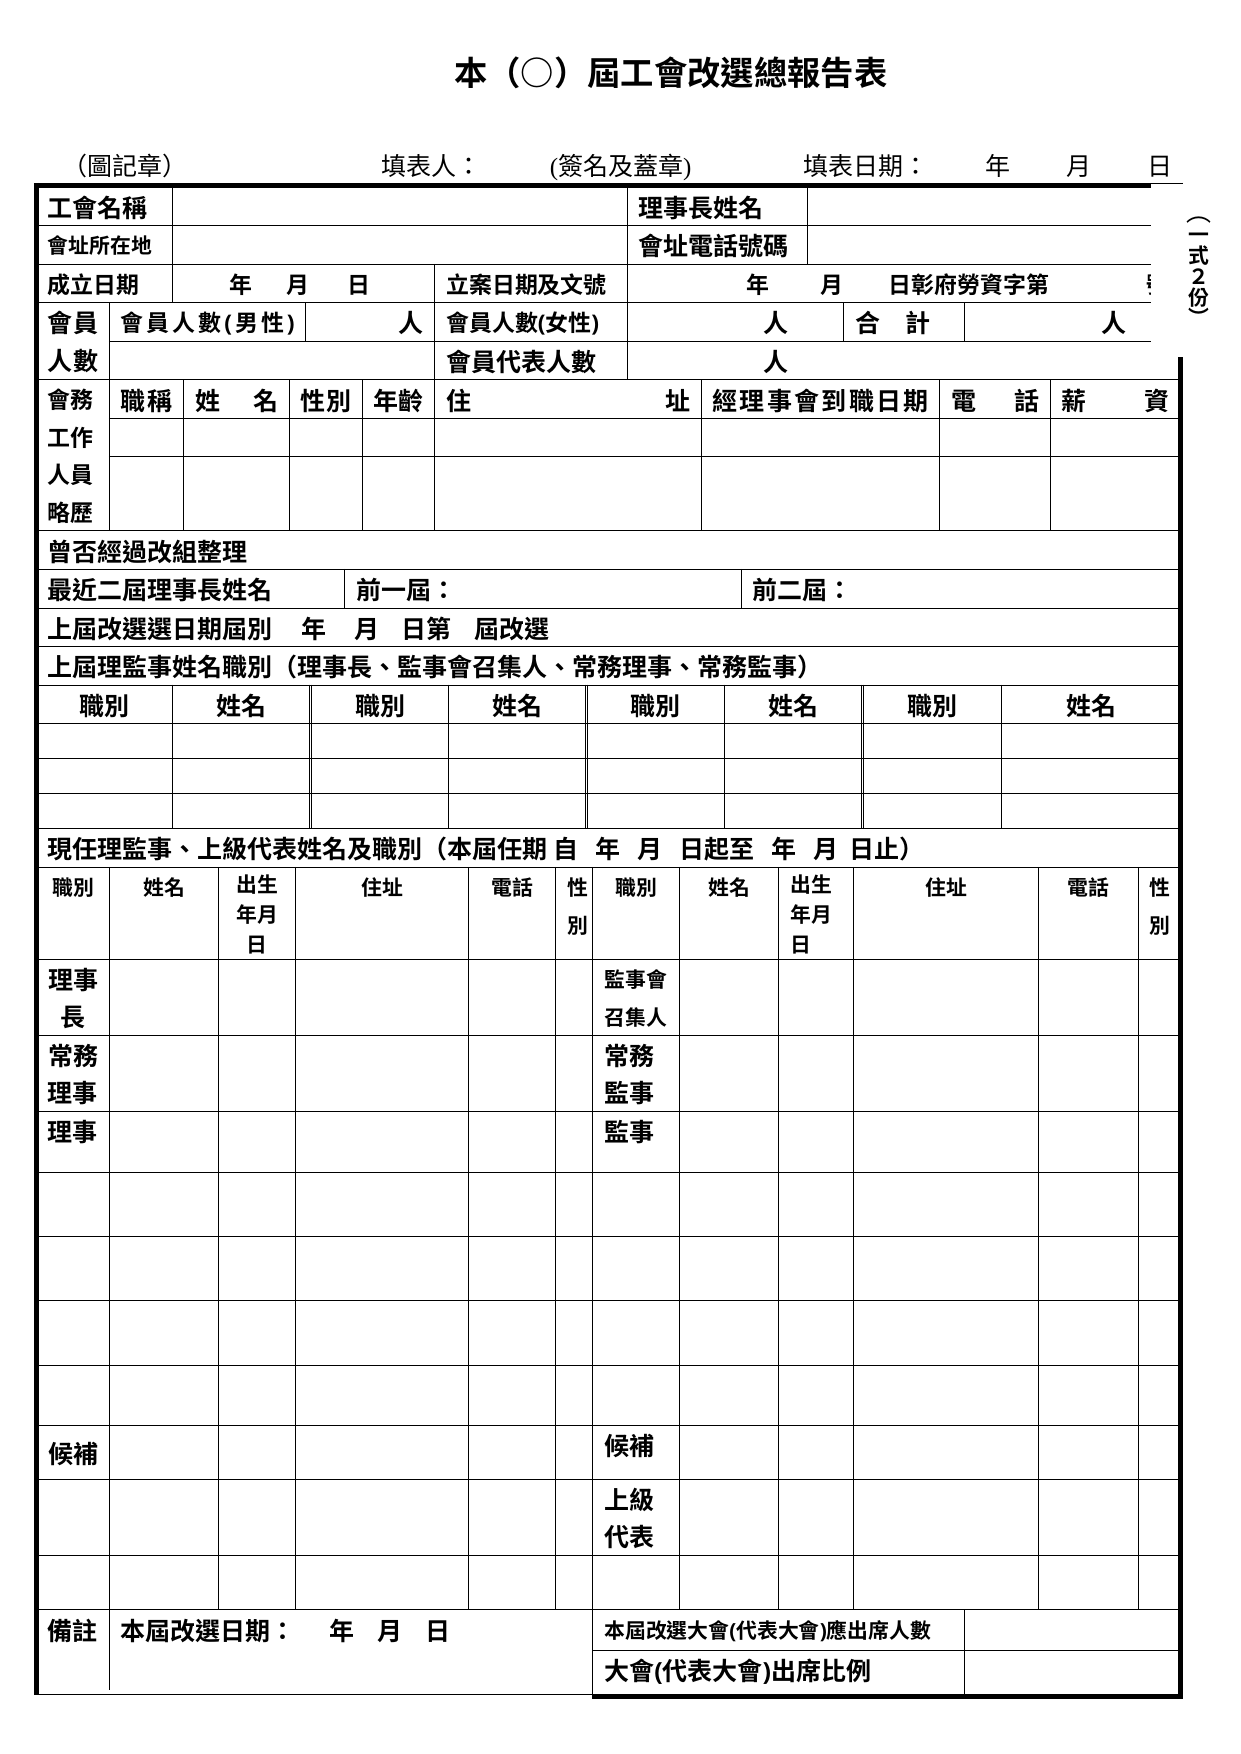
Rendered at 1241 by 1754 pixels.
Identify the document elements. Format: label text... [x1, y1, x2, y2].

table_cell [110, 1112, 218, 1172]
table_cell [469, 1112, 555, 1172]
table_cell 上級代表 [593, 1480, 679, 1555]
table_cell [219, 1301, 295, 1365]
table_cell 上屆理監事姓名職別（理事長、監事會召集人、常務理事、常務監事） [39, 647, 1178, 684]
table_cell [854, 1480, 1038, 1555]
table_cell [779, 1173, 853, 1236]
table_cell 會員代表人數 [435, 342, 627, 379]
table_cell 電話 [1039, 868, 1138, 958]
table_cell [1039, 1480, 1138, 1555]
table_cell [680, 1366, 778, 1425]
table_cell [556, 1426, 592, 1479]
table_cell [449, 794, 585, 828]
table_cell [469, 1366, 555, 1425]
table_cell [469, 1173, 555, 1236]
table_cell [680, 1237, 778, 1300]
table_cell [469, 1426, 555, 1479]
table_cell [1002, 724, 1178, 758]
table_cell 會員人數(男性) [110, 303, 305, 341]
table_cell [556, 1480, 592, 1555]
table_cell [1002, 794, 1178, 828]
table_cell [588, 759, 724, 793]
table_cell 本屆改選大會(代表大會)應出席人數 [593, 1610, 964, 1650]
table_cell [110, 457, 183, 530]
table_cell [219, 1173, 295, 1236]
table_cell [296, 1036, 468, 1111]
table_cell [1039, 1556, 1138, 1609]
table_cell [1039, 1036, 1138, 1111]
table_cell 會址電話號碼 [628, 226, 807, 264]
table_cell [854, 1426, 1038, 1479]
table_cell [680, 1036, 778, 1111]
table_cell 經理事會到職日期 [702, 380, 939, 418]
table_cell [779, 1426, 853, 1479]
table_cell [1039, 1173, 1138, 1236]
table_cell 理事 長 [39, 960, 109, 1034]
table_cell 姓名 [725, 686, 861, 723]
table_cell 姓名 [110, 868, 218, 958]
table_cell 住址 [435, 380, 701, 418]
table_cell 姓名 [680, 868, 778, 958]
table_cell [702, 419, 939, 456]
table_cell [1039, 960, 1138, 1034]
table_cell [469, 1301, 555, 1365]
table_cell 性別 [1139, 868, 1178, 958]
table_cell [110, 1480, 218, 1555]
table_cell [556, 1237, 592, 1300]
table_cell [864, 759, 1001, 793]
table_cell [219, 1036, 295, 1111]
table_cell [864, 724, 1001, 758]
table_cell [680, 1480, 778, 1555]
table_cell [39, 1480, 109, 1555]
table_cell 姓名 [173, 686, 309, 723]
table_cell [593, 1173, 679, 1236]
table_cell [725, 724, 861, 758]
table_cell [940, 419, 1050, 456]
table_cell [39, 1301, 109, 1365]
table_cell 姓名 [184, 380, 289, 418]
table_cell 候補 [593, 1426, 679, 1479]
table_cell [184, 419, 289, 456]
table_cell [593, 1237, 679, 1300]
table_cell [779, 1556, 853, 1609]
table_cell [219, 1112, 295, 1172]
table_cell [296, 1366, 468, 1425]
table_cell [296, 1301, 468, 1365]
table_cell 常務監事 [593, 1036, 679, 1111]
table_cell [449, 724, 585, 758]
table_cell [588, 794, 724, 828]
table_cell [296, 1237, 468, 1300]
table_cell 性別 [290, 380, 362, 418]
table_cell 職別 [39, 686, 172, 723]
table_cell [940, 457, 1050, 530]
table_cell [219, 1366, 295, 1425]
table_cell [296, 1426, 468, 1479]
table_cell [39, 1366, 109, 1425]
table_cell 人 [628, 303, 843, 341]
table_cell [556, 1556, 592, 1609]
table_cell [1139, 1301, 1178, 1365]
table_cell [219, 1237, 295, 1300]
table_cell [110, 1237, 218, 1300]
table_cell [110, 1173, 218, 1236]
table_cell [854, 1173, 1038, 1236]
table_cell [1039, 1426, 1138, 1479]
table_cell [779, 960, 853, 1034]
table_cell 前二屆： [742, 570, 1178, 607]
table_cell [1139, 1366, 1178, 1425]
table_cell 現任理監事、上級代表姓名及職別（本屆任期 自 年 月 日起至 年 月 日止） [39, 829, 1178, 867]
table_cell 常務 理事 [39, 1036, 109, 1111]
table_cell 監事會召集人 [593, 960, 679, 1034]
table_cell 備註 [39, 1610, 109, 1694]
table_cell [1039, 1237, 1138, 1300]
table_cell [296, 1556, 468, 1609]
table_cell [363, 457, 434, 530]
table_cell [39, 1556, 109, 1609]
table_cell 會員人數(女性) [435, 303, 627, 341]
table_cell [39, 724, 172, 758]
table_cell [296, 1173, 468, 1236]
table_cell [449, 759, 585, 793]
table_cell [779, 1036, 853, 1111]
table_cell 住址 [296, 868, 468, 958]
table_cell [680, 1301, 778, 1365]
table_cell [808, 226, 1151, 264]
table_cell [680, 1426, 778, 1479]
table_cell [779, 1480, 853, 1555]
table_cell [1051, 457, 1178, 530]
table_cell [1139, 960, 1178, 1034]
table_cell [854, 1301, 1038, 1365]
table_cell [854, 1036, 1038, 1111]
table_cell [110, 419, 183, 456]
table_header 理事長姓名 [628, 188, 807, 225]
table_cell 最近二屆理事長姓名 [39, 570, 344, 607]
table_cell 上屆改選選日期屆別 年 月 日第 屆改選 [39, 609, 1178, 646]
table_cell [588, 724, 724, 758]
table_cell [110, 1426, 218, 1479]
table_cell 職別 [39, 868, 109, 958]
table_cell [779, 1366, 853, 1425]
table_cell [435, 419, 701, 456]
table_cell [702, 457, 939, 530]
table_cell 職別 [312, 686, 448, 723]
table_cell [680, 1173, 778, 1236]
table_cell 電話 [940, 380, 1050, 418]
table_cell [173, 724, 309, 758]
table_cell [290, 457, 362, 530]
table_cell [556, 1173, 592, 1236]
table_cell [435, 457, 701, 530]
table_cell [39, 1173, 109, 1236]
table_cell [296, 1480, 468, 1555]
table_cell [110, 342, 434, 379]
table_cell [556, 1301, 592, 1365]
table_cell 人 [306, 303, 434, 341]
table_cell 電話 [469, 868, 555, 958]
table_cell 本屆改選日期： 年 月 日 [109, 1610, 592, 1694]
table_cell [469, 1480, 555, 1555]
table_cell 姓名 [449, 686, 585, 723]
table_cell 人 [965, 303, 1151, 341]
table_cell [1039, 1112, 1138, 1172]
table_header [173, 188, 627, 225]
table_cell [680, 1556, 778, 1609]
table_cell [219, 1556, 295, 1609]
table_cell 前一屆： [345, 570, 741, 607]
table_cell [296, 960, 468, 1034]
table_cell [556, 1036, 592, 1111]
table_cell [864, 794, 1001, 828]
table_cell [1039, 1301, 1138, 1365]
table_cell [965, 1651, 1178, 1694]
table_cell [1139, 1112, 1178, 1172]
table_cell [725, 759, 861, 793]
table_cell [110, 1556, 218, 1609]
table_header 工會名稱 [39, 188, 172, 225]
table_cell [312, 794, 448, 828]
table_cell [184, 457, 289, 530]
table_cell 會員人數 [39, 303, 109, 379]
table_cell [680, 1112, 778, 1172]
table_cell 曾否經過改組整理 [39, 531, 1178, 569]
table_cell 性別 [556, 868, 592, 958]
table_cell [39, 759, 172, 793]
table_cell [556, 1366, 592, 1425]
table_cell [593, 1556, 679, 1609]
table_cell [173, 794, 309, 828]
table_cell [296, 1112, 468, 1172]
table_cell 薪資 [1051, 380, 1178, 418]
table_cell 住址 [854, 868, 1038, 958]
table_cell [469, 1237, 555, 1300]
table_cell 大會(代表大會)出席比例 [593, 1651, 964, 1694]
table_cell [110, 1036, 218, 1111]
table_cell [1139, 1036, 1178, 1111]
table_cell [1039, 1366, 1138, 1425]
table_cell [1139, 1173, 1178, 1236]
table_cell 監事 [593, 1112, 679, 1172]
table_cell 合計 [844, 303, 964, 341]
table_cell [1139, 1237, 1178, 1300]
table_cell [854, 1366, 1038, 1425]
table_cell [1051, 419, 1178, 456]
table_cell [363, 419, 434, 456]
table_cell 理事 [39, 1112, 109, 1172]
table_cell [854, 1556, 1038, 1609]
table_cell [469, 1036, 555, 1111]
text （圖記章） 填表人： (簽名及蓋章) 填表日期： 年 月 日 [62, 145, 1205, 183]
table_cell [290, 419, 362, 456]
table_cell [680, 960, 778, 1034]
table_cell 年 月 日 [173, 265, 434, 302]
table_cell [469, 960, 555, 1034]
table_cell [556, 960, 592, 1034]
table_cell [725, 794, 861, 828]
table_cell [312, 724, 448, 758]
table_cell [110, 1366, 218, 1425]
table_cell [1139, 1556, 1178, 1609]
table_cell [1002, 759, 1178, 793]
table_cell [312, 759, 448, 793]
table_cell 職別 [864, 686, 1001, 723]
table_cell 姓名 [1002, 686, 1178, 723]
table_cell [110, 1301, 218, 1365]
table_cell 候補 [39, 1426, 109, 1479]
table_cell [556, 1112, 592, 1172]
table_cell [219, 1426, 295, 1479]
table_cell [1139, 1480, 1178, 1555]
table_cell [779, 1237, 853, 1300]
table_cell 出生年月 日 [779, 868, 853, 958]
table_cell [854, 960, 1038, 1034]
table_cell [854, 1112, 1038, 1172]
table_cell [39, 1237, 109, 1300]
table_cell [779, 1112, 853, 1172]
table_cell 職稱 [110, 380, 183, 418]
table_cell [593, 1366, 679, 1425]
table_cell 年齡 [363, 380, 434, 418]
table_cell 立案日期及文號 [435, 265, 627, 302]
table_cell 會址所在地 [39, 226, 172, 264]
table_cell [965, 1610, 1178, 1650]
table_cell [39, 794, 172, 828]
table_cell [593, 1301, 679, 1365]
table_cell 職別 [588, 686, 724, 723]
table_cell 出生年月日 [219, 868, 295, 958]
table_cell 成立日期 [39, 265, 172, 302]
table_cell [173, 226, 627, 264]
table_cell [219, 960, 295, 1034]
table_cell 會務工作人員 略歷 [39, 380, 109, 530]
table_cell [110, 960, 218, 1034]
text 本（○）屆工會改選總報告表 [136, 33, 1205, 108]
table_cell [469, 1556, 555, 1609]
table_cell 職別 [593, 868, 679, 958]
table_cell 人 [628, 342, 1178, 379]
table_cell [854, 1237, 1038, 1300]
table_cell 年 月 日彰府勞資字第 號 [628, 265, 1151, 302]
table_cell [779, 1301, 853, 1365]
table_cell [173, 759, 309, 793]
table_cell [1139, 1426, 1178, 1479]
table_header [808, 184, 1225, 357]
table_cell [219, 1480, 295, 1555]
